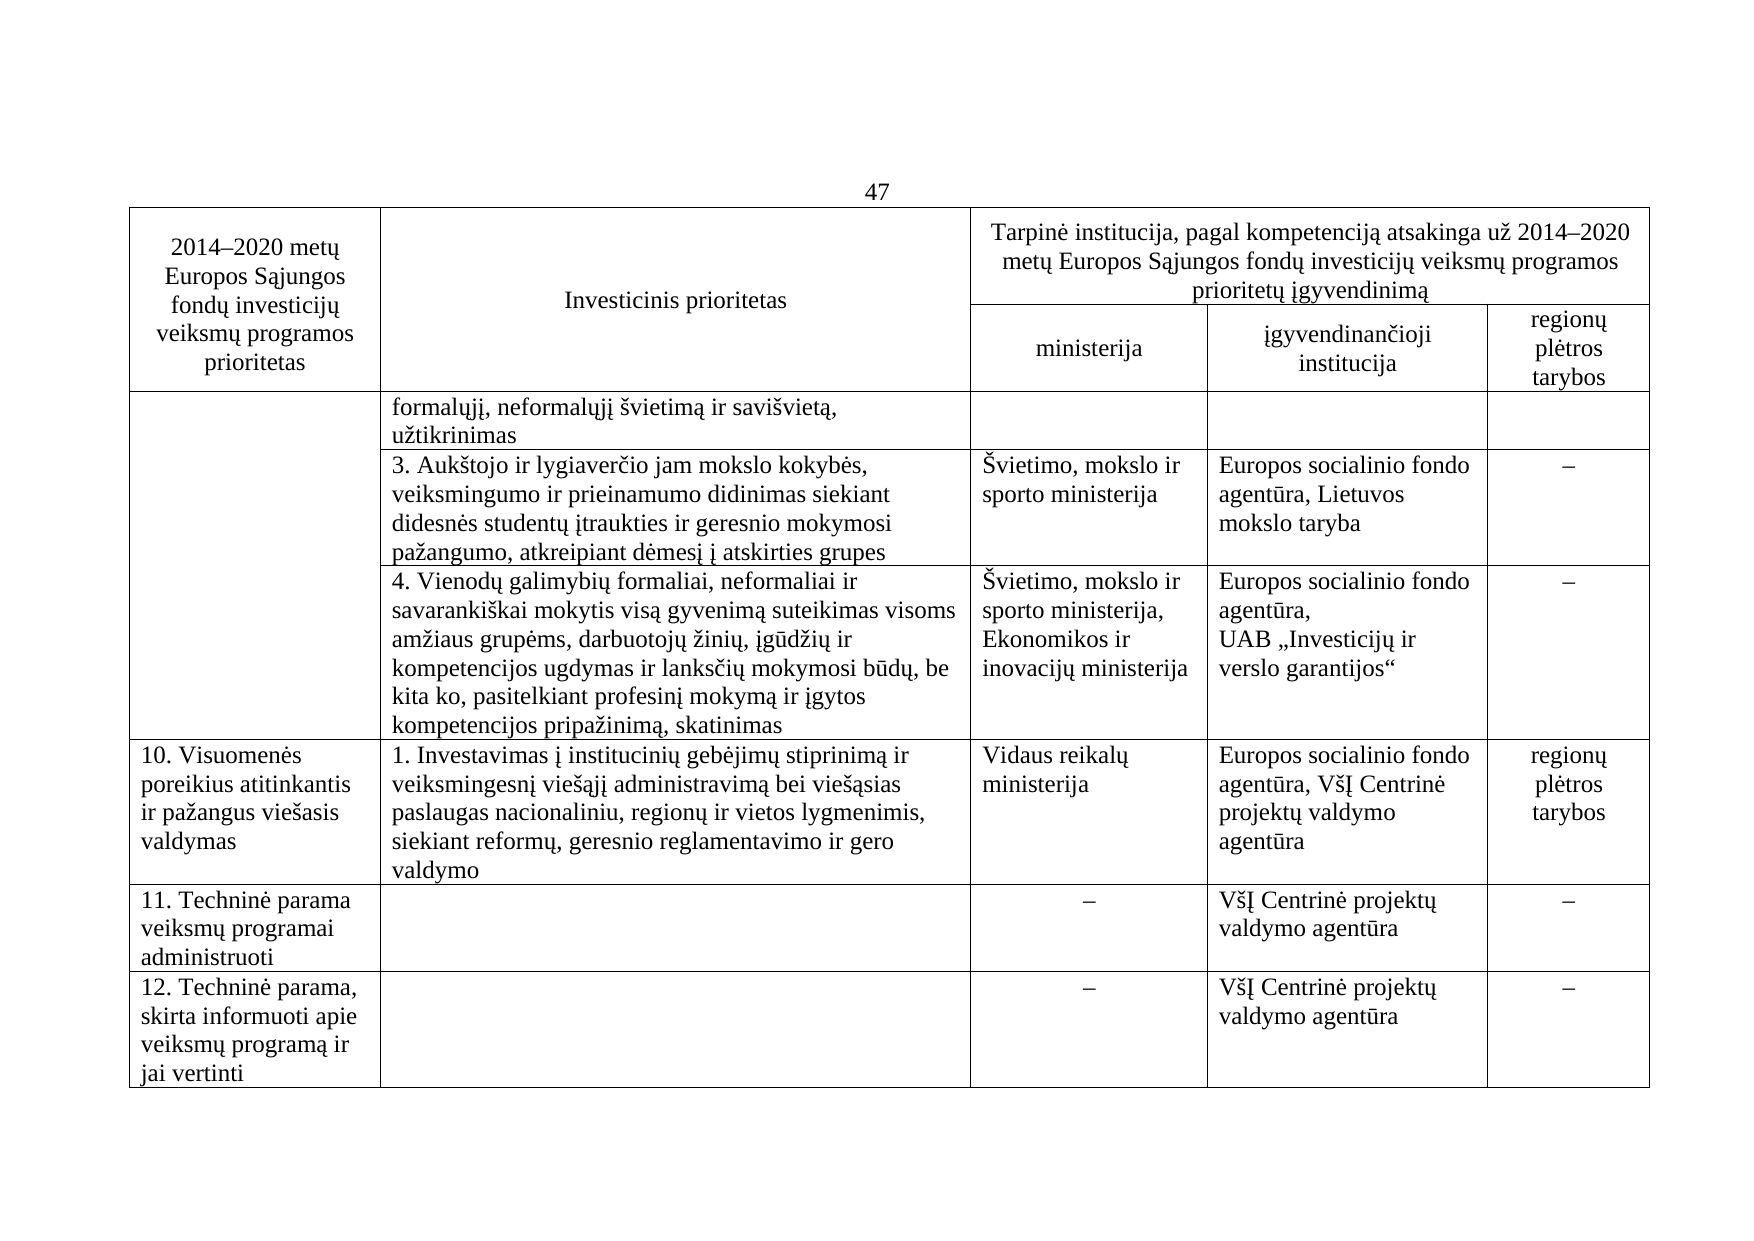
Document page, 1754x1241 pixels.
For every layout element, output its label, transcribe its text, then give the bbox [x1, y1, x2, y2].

table_cell 10. Visuomenės poreikius atitinkantis ir pažangus viešasis valdymas [130, 740, 380, 884]
table_cell [1208, 392, 1487, 449]
table_header Tarpinė institucija, pagal kompetenciją atsakinga už 2014–2020 metų Europos Sąjungos fondų investicijų veiksmų programos prioritetų įgyvendinimą [971, 208, 1649, 303]
table_cell įgyvendinančioji institucija [1208, 305, 1487, 391]
table_cell 1. Investavimas į institucinių gebėjimų stiprinimą ir veiksmingesnį viešąjį administravimą bei viešąsias paslaugas nacionaliniu, regionų ir vietos lygmenimis, siekiant reformų, geresnio reglamentavimo ir gero valdymo [381, 740, 970, 884]
table_cell – [1488, 972, 1649, 1087]
table_cell formalųjį, neformalųjį švietimą ir savišvietą, užtikrinimas [381, 392, 970, 449]
table_cell Europos socialinio fondo agentūra, VšĮ Centrinė projektų valdymo agentūra [1208, 740, 1487, 884]
table_cell – [1488, 450, 1649, 565]
table_cell – [971, 885, 1207, 971]
table_cell Europos socialinio fondo agentūra, Lietuvos mokslo taryba [1208, 450, 1487, 565]
table_cell Vidaus reikalų ministerija [971, 740, 1207, 884]
table_cell [381, 885, 970, 971]
table_cell Švietimo, mokslo ir sporto ministerija [971, 450, 1207, 565]
table_cell regionų plėtros tarybos [1488, 305, 1649, 391]
table_header Investicinis prioritetas [381, 208, 970, 391]
table_cell ministerija [971, 305, 1207, 391]
table_cell 3. Aukštojo ir lygiaverčio jam mokslo kokybės, veiksmingumo ir prieinamumo didinimas siekiant didesnės studentų įtraukties ir geresnio mokymosi pažangumo, atkreipiant dėmesį į atskirties grupes [381, 450, 970, 565]
table_cell Švietimo, mokslo ir sporto ministerija, Ekonomikos ir inovacijų ministerija [971, 566, 1207, 739]
table_cell [381, 972, 970, 1087]
table_cell – [1488, 885, 1649, 971]
table_cell VšĮ Centrinė projektų valdymo agentūra [1208, 885, 1487, 971]
table_header 2014–2020 metų Europos Sąjungos fondų investicijų veiksmų programos prioritetas [130, 208, 380, 391]
table_cell 4. Vienodų galimybių formaliai, neformaliai ir savarankiškai mokytis visą gyvenimą suteikimas visoms amžiaus grupėms, darbuotojų žinių, įgūdžių ir kompetencijos ugdymas ir lanksčių mokymosi būdų, be kita ko, pasitelkiant profesinį mokymą ir įgytos kompetencijos pripažinimą, skatinimas [381, 566, 970, 739]
table_cell – [1488, 566, 1649, 739]
table_cell [971, 392, 1207, 449]
table_cell regionų plėtros tarybos [1488, 740, 1649, 884]
table_cell 11. Techninė parama veiksmų programai administruoti [130, 885, 380, 971]
table_cell [130, 392, 380, 739]
table_cell 12. Techninė parama, skirta informuoti apie veiksmų programą ir jai vertinti [130, 972, 380, 1087]
table_cell [1488, 392, 1649, 449]
table_cell VšĮ Centrinė projektų valdymo agentūra [1208, 972, 1487, 1087]
table_cell – [971, 972, 1207, 1087]
table_cell Europos socialinio fondo agentūra, UAB „Investicijų ir verslo garantijos“ [1208, 566, 1487, 739]
